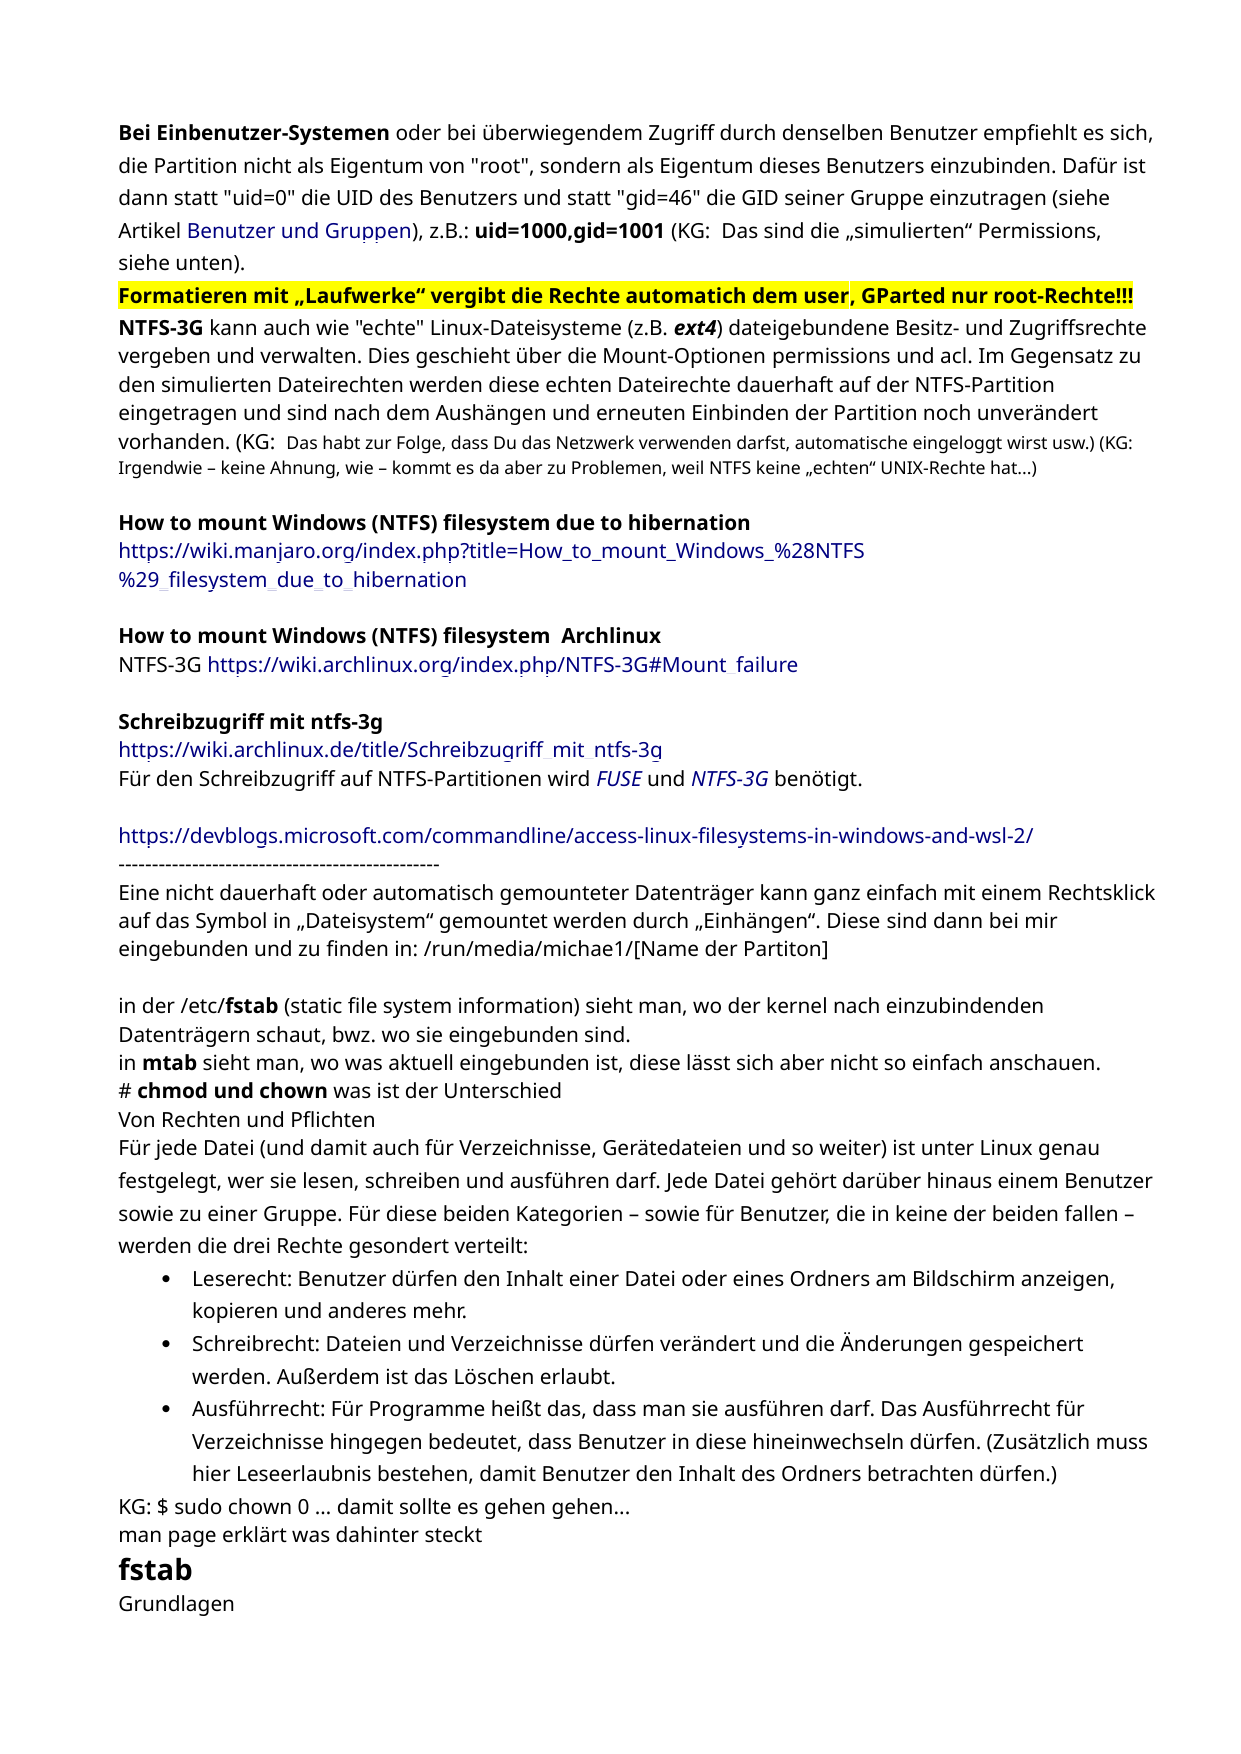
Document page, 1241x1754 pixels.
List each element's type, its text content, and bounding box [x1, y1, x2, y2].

table_cell # chmod und chown was ist der Unterschied Von Rechten und Pflichten Für jede Datei (und damit auch für Verzeichnisse, Gerätedateien und so weiter) ist unter Linux genau festgelegt, wer sie lesen, schreiben und ausführen darf. Jede Datei gehört darüber hinaus einem Benutzer sowie zu einer Gruppe. Für diese beiden Kategorien – sowie für Benutzer, die in keine der beiden fallen – werden die drei Rechte gesondert verteilt: Leserecht: Benutzer dürfen den Inhalt einer Datei oder eines Ordners am Bildschirm anzeigen, kopieren und anderes mehr. Schreibrecht: Dateien und Verzeichnisse dürfen verändert und die Änderungen gespeichert werden. Außerdem ist das Löschen erlaubt. Ausführrecht: Für Programme heißt das, dass man sie ausführen darf. Das Ausführrecht für Verzeichnisse hingegen bedeutet, dass Benutzer in diese hineinwechseln dürfen. (Zusätzlich muss hier Leseerlaubnis bestehen, damit Benutzer den Inhalt des Ordners betrachten dürfen.) KG: $ sudo chown 0 … damit sollte es gehen gehen... man page erklärt was dahinter steckt [118, 1077, 1158, 1549]
table_cell fstab Grundlagen [118, 1549, 1158, 1636]
table_cell Bei Einbenutzer-Systemen oder bei überwiegendem Zugriff durch denselben Benutzer empfiehlt es sich, die Partition nicht als Eigentum von "root", sondern als Eigentum dieses Benutzers einzubinden. Dafür ist dann statt "uid=0" die UID des Benutzers und statt "gid=46" die GID seiner Gruppe einzutragen (siehe Artikel Benutzer und Gruppen), z.B.: uid=1000,gid=1001 (KG: Das sind die „simulierten“ Permissions, siehe unten). Formatieren mit „Laufwerke“ vergibt die Rechte automatich dem user, GParted nur root-Rechte!!! [118, 118, 1158, 313]
table_cell NTFS-3G kann auch wie "echte" Linux-Dateisysteme (z.B. ext4) dateigebundene Besitz- und Zugriffsrechte vergeben und verwalten. Dies geschieht über die Mount-Optionen permissions und acl. Im Gegensatz zu den simulierten Dateirechten werden diese echten Dateirechte dauerhaft auf der NTFS-Partition eingetragen und sind nach dem Aushängen und erneuten Einbinden der Partition noch unverändert vorhanden. (KG: Das habt zur Folge, dass Du das Netzwerk verwenden darfst, automatische eingeloggt wirst usw.) (KG: Irgendwie – keine Ahnung, wie – kommt es da aber zu Problemen, weil NTFS keine „echten“ UNIX-Rechte hat...) How to mount Windows (NTFS) filesystem due to hibernation https://wiki.manjaro.org/index.php?title=How_to_mount_Windows_%28NTFS%29_filesystem_due_to_hibernation How to mount Windows (NTFS) filesystem Archlinux NTFS-3G https://wiki.archlinux.org/index.php/NTFS-3G#Mount_failure Schreibzugriff mit ntfs-3g https://wiki.archlinux.de/title/Schreibzugriff_mit_ntfs-3g Für den Schreibzugriff auf NTFS-Partitionen wird FUSE und NTFS-3G benötigt. https://devblogs.microsoft.com/commandline/access-linux-filesystems-in-windows-and-wsl-2/ ------------------------------------------------ Eine nicht dauerhaft oder automatisch gemounteter Datenträger kann ganz einfach mit einem Rechtsklick auf das Symbol in „Dateisystem“ gemountet werden durch „Einhängen“. Diese sind dann bei mir eingebunden und zu finden in: /run/media/michae1/[Name der Partiton] in der /etc/fstab (static file system information) sieht man, wo der kernel nach einzubindenden Datenträgern schaut, bwz. wo sie eingebunden sind. in mtab sieht man, wo was aktuell eingebunden ist, diese lässt sich aber nicht so einfach anschauen. [118, 313, 1158, 1077]
